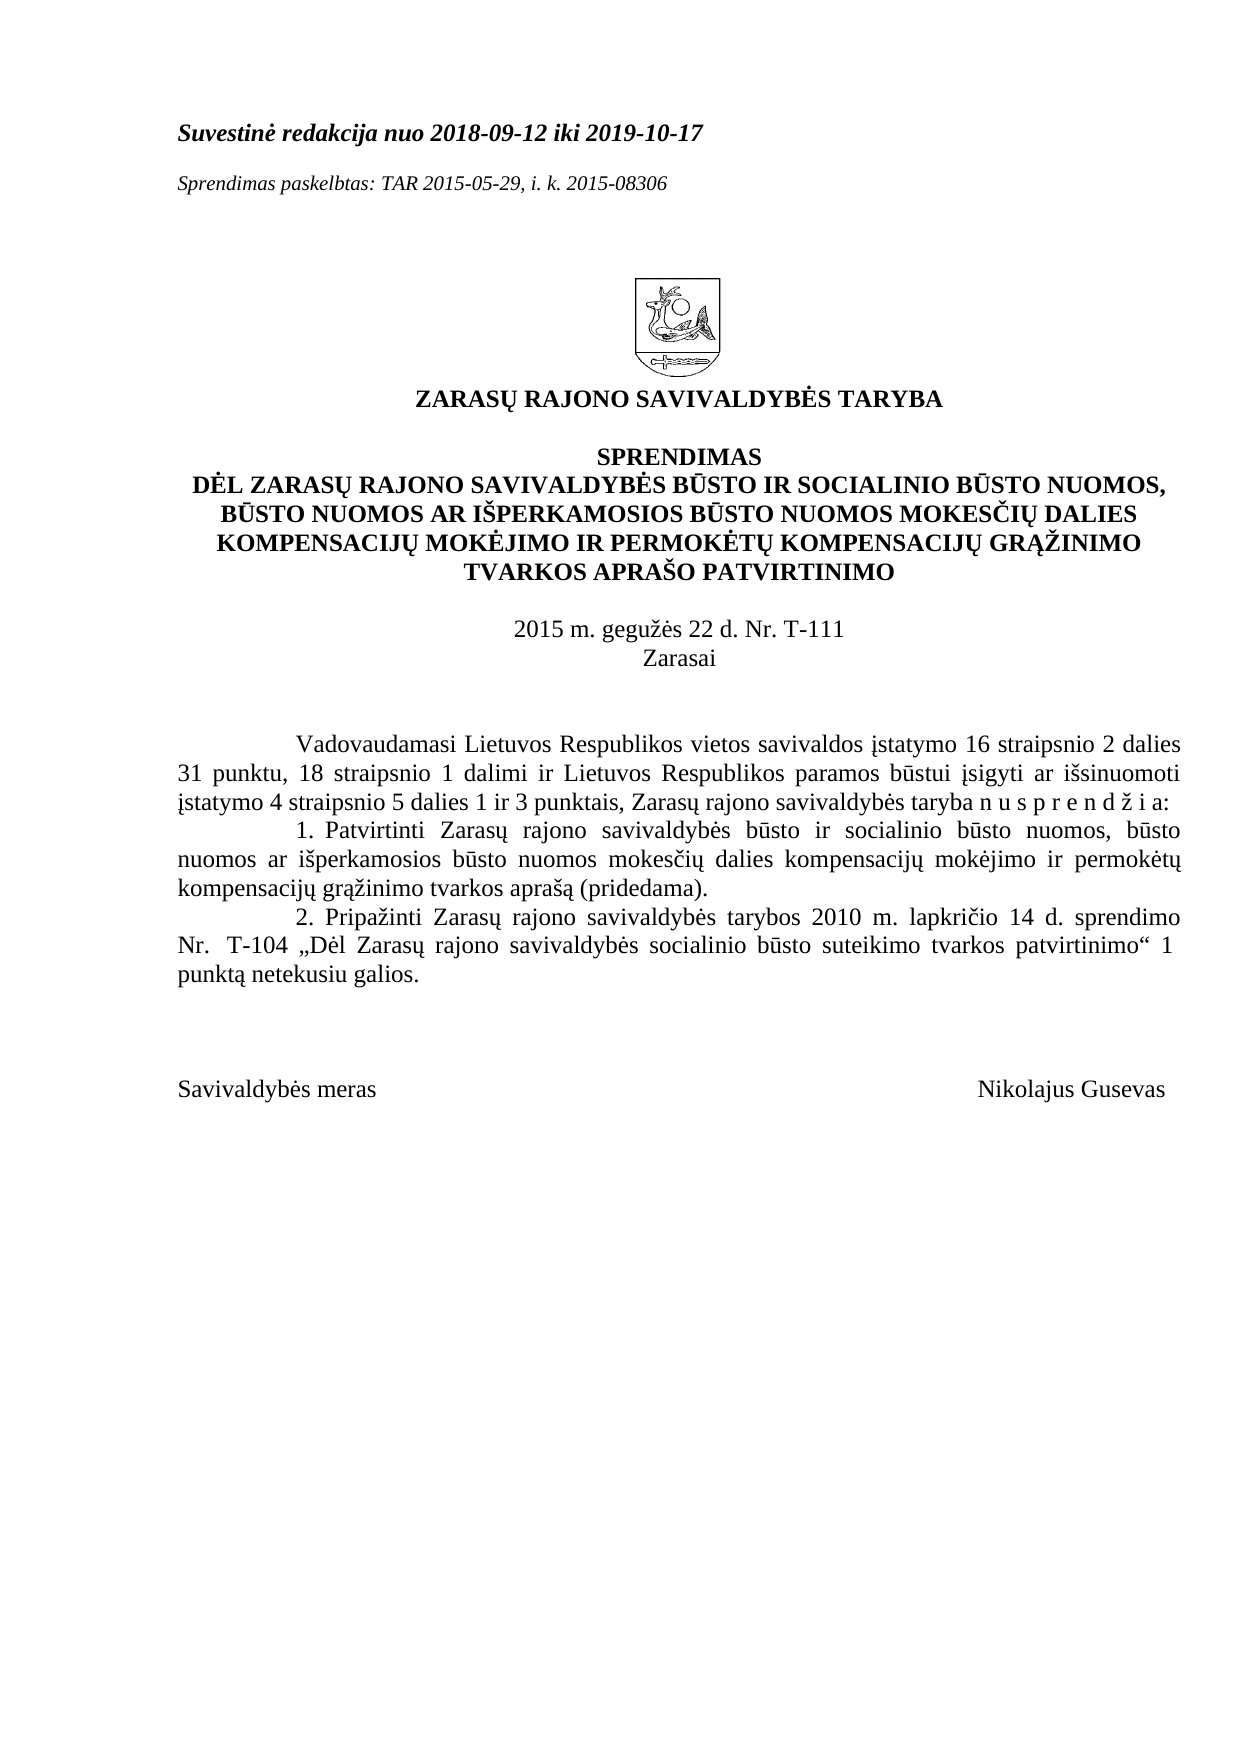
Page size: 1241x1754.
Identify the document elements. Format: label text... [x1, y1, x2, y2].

text Savivaldybės meras Nikolajus Gusevas [177, 1074, 1181, 1103]
text DĖL ZARASŲ RAJONO SAVIVALDYBĖS BŪSTO IR SOCIALINIO BŪSTO NUOMOS, BŪSTO NUOMOS AR IŠPERKAMOSIOS BŪSTO NUOMOS MOKESČIŲ DALIES KOMPENSACIJŲ MOKĖJIMO IR PERMOKĖTŲ KOMPENSACIJŲ GRĄŽINIMO TVARKOS APRAŠO PATVIRTINIMO [177, 470, 1181, 585]
text Sprendimas paskelbtas: TAR 2015-05-29, i. k. 2015-08306 [177, 171, 1181, 195]
text Vadovaudamasi Lietuvos Respublikos vietos savivaldos įstatymo 16 straipsnio 2 dalies 31 punktu, 18 straipsnio 1 dalimi ir Lietuvos Respublikos paramos būstui įsigyti ar išsinuomoti įstatymo 4 straipsnio 5 dalies 1 ir 3 punktais, Zarasų rajono savivaldybės taryba n u s p r e n d ž i a: [177, 729, 1181, 815]
text 2. Pripažinti Zarasų rajono savivaldybės tarybos 2010 m. lapkričio 14 d. sprendimo Nr. T-104 „Dėl Zarasų rajono savivaldybės socialinio būsto suteikimo tvarkos patvirtinimo“ 1 punktą netekusiu galios. [177, 902, 1181, 988]
text SPRENDIMAS [177, 442, 1181, 470]
text Suvestinė redakcija nuo 2018-09-12 iki 2019-10-17 [177, 118, 1181, 147]
text 2015 m. gegužės 22 d. Nr. T-111 [177, 614, 1181, 643]
text ZARASŲ RAJONO SAVIVALDYBĖS TARYBA [177, 384, 1181, 413]
text 1. Patvirtinti Zarasų rajono savivaldybės būsto ir socialinio būsto nuomos, būsto nuomos ar išperkamosios būsto nuomos mokesčių dalies kompensacijų mokėjimo ir permokėtų kompensacijų grąžinimo tvarkos aprašą (pridedama). [177, 815, 1181, 902]
text Zarasai [177, 643, 1181, 672]
